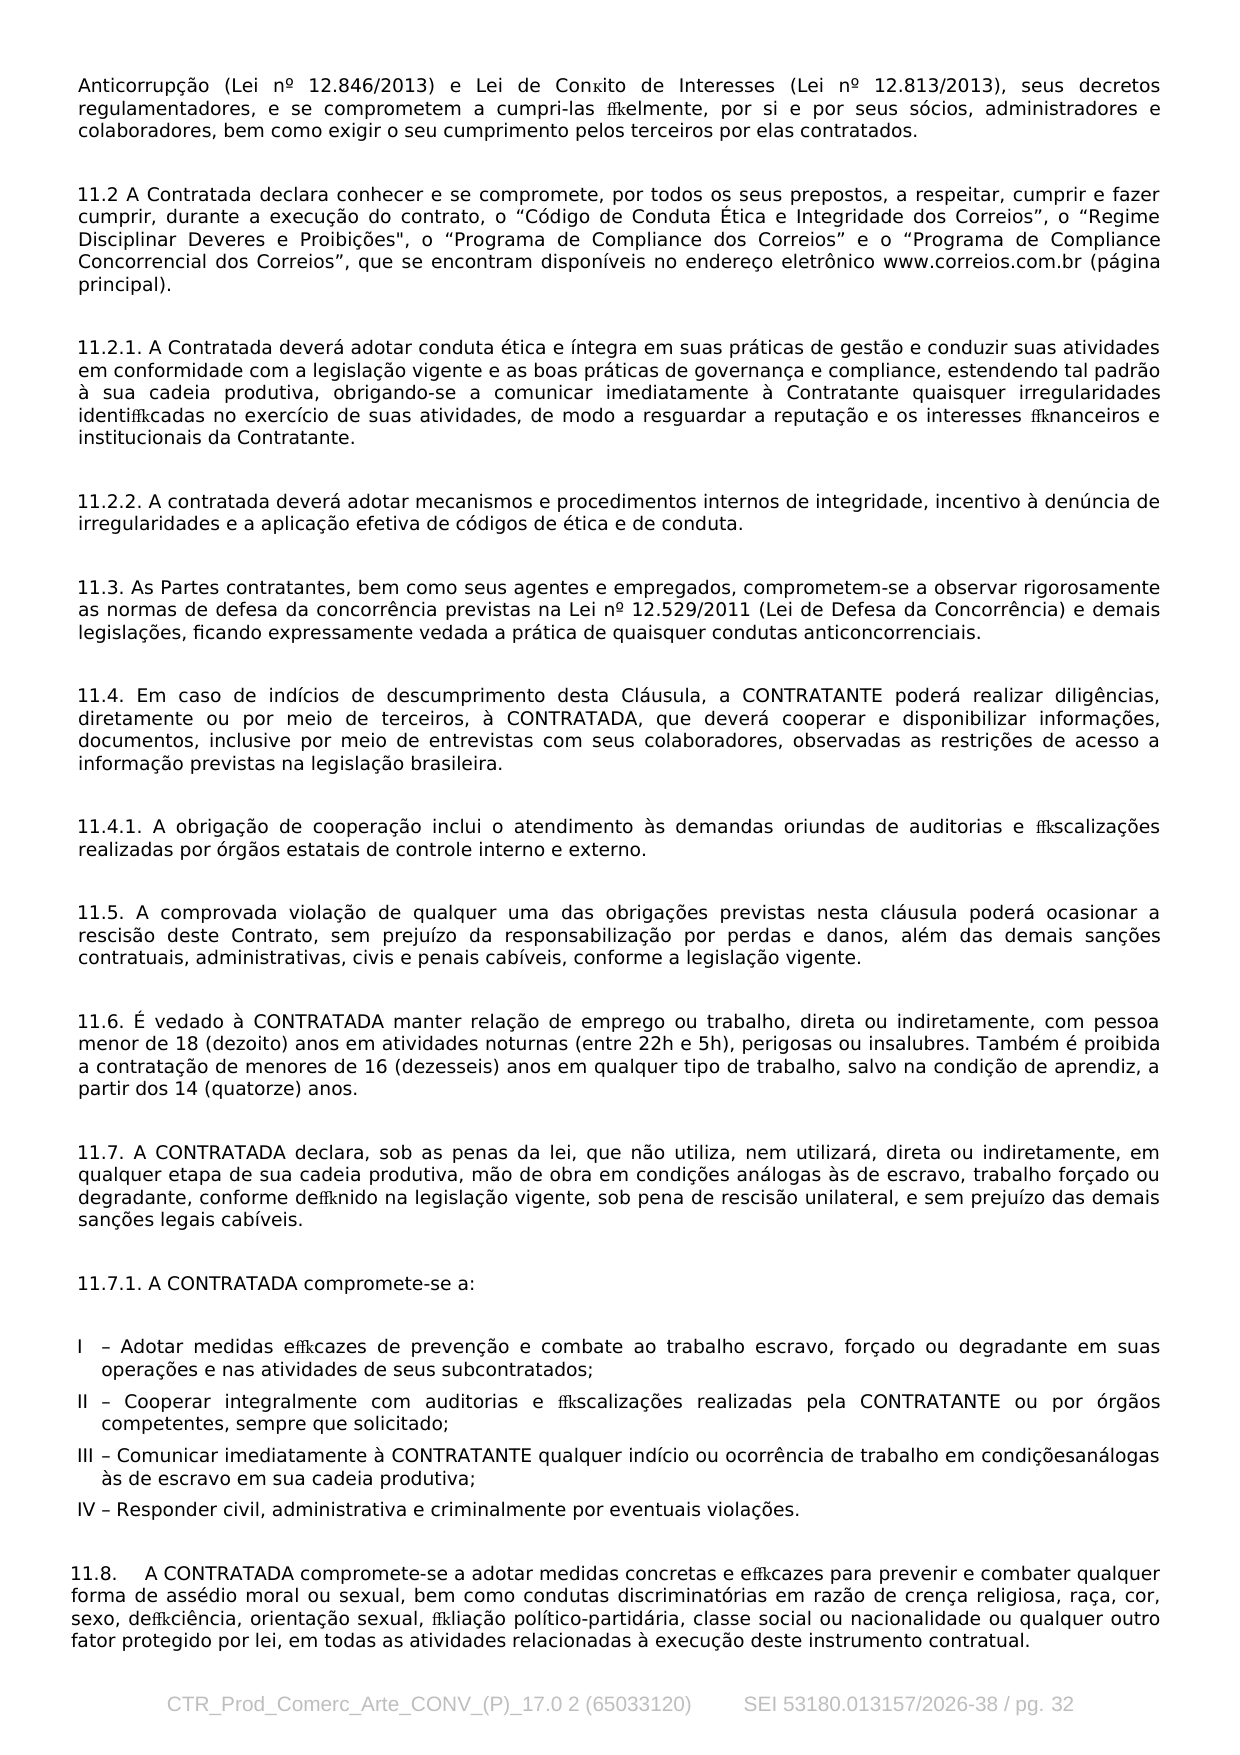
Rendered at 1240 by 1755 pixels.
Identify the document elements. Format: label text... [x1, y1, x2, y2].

text Anticorrupção (Lei nº 12.846/2013) e Lei de Conito de Interesses (Lei nº 12.813/2013), seus decretos regulamentadores, e se comprometem a cumpri-las elmente, por si e por seus sócios, administradores e colaboradores, bem como exigir o seu cumprimento pelos terceiros por elas contratados. [77, 75, 1162, 142]
text 11.2 A Contratada declara conhecer e se compromete, por todos os seus prepostos, a respeitar, cumprir e fazer cumprir, durante a execução do contrato, o “Código de Conduta Ética e Integridade dos Correios”, o “Regime Disciplinar Deveres e Proibições", o “Programa de Compliance dos Correios” e o “Programa de Compliance Concorrencial dos Correios”, que se encontram disponíveis no endereço eletrônico www.correios.com.br (página principal). [77, 183, 1162, 295]
text 11.5. A comprovada violação de qualquer uma das obrigações previstas nesta cláusula poderá ocasionar a rescisão deste Contrato, sem prejuízo da responsabilização por perdas e danos, além das demais sanções contratuais, administrativas, civis e penais cabíveis, conforme a legislação vigente. [77, 902, 1162, 969]
text 11.2.1. A Contratada deverá adotar conduta ética e íntegra em suas práticas de gestão e conduzir suas atividades em conformidade com a legislação vigente e as boas práticas de governança e compliance, estendendo tal padrão à sua cadeia produtiva, obrigando-se a comunicar imediatamente à Contratante quaisquer irregularidades identicadas no exercício de suas atividades, de modo a resguardar a reputação e os interesses nanceiros e institucionais da Contratante. [77, 337, 1162, 449]
list – Cooperar integralmente com auditorias e scalizações realizadas pela CONTRATANTE ou por órgãos competentes, sempre que solicitado; [77, 1391, 1162, 1435]
list – Adotar medidas ecazes de prevenção e combate ao trabalho escravo, forçado ou degradante em suas operações e nas atividades de seus subcontratados; [77, 1336, 1162, 1381]
text 11.4. Em caso de indícios de descumprimento desta Cláusula, a CONTRATANTE poderá realizar diligências, diretamente ou por meio de terceiros, à CONTRATADA, que deverá cooperar e disponibilizar informações, documentos, inclusive por meio de entrevistas com seus colaboradores, observadas as restrições de acesso a informação previstas na legislação brasileira. [77, 685, 1162, 774]
text 11.3. As Partes contratantes, bem como seus agentes e empregados, comprometem-se a observar rigorosamente as normas de defesa da concorrência previstas na Lei nº 12.529/2011 (Lei de Defesa da Concorrência) e demais legislações, ficando expressamente vedada a prática de quaisquer condutas anticoncorrenciais. [77, 577, 1162, 643]
text 11.2.2. A contratada deverá adotar mecanismos e procedimentos internos de integridade, incentivo à denúncia de irregularidades e a aplicação efetiva de códigos de ética e de conduta. [77, 491, 1162, 535]
text 11.6. É vedado à CONTRATADA manter relação de emprego ou trabalho, direta ou indiretamente, com pessoa menor de 18 (dezoito) anos em atividades noturnas (entre 22h e 5h), perigosas ou insalubres. Também é proibida a contratação de menores de 16 (dezesseis) anos em qualquer tipo de trabalho, salvo na condição de aprendiz, a partir dos 14 (quatorze) anos. [77, 1011, 1162, 1100]
text 11.7.1. A CONTRATADA compromete-se a: [77, 1273, 1162, 1295]
list – Comunicar imediatamente à CONTRATANTE qualquer indício ou ocorrência de trabalho em condiçõesanálogas às de escravo em sua cadeia produtiva; [77, 1445, 1162, 1489]
text 11.7. A CONTRATADA declara, sob as penas da lei, que não utiliza, nem utilizará, direta ou indiretamente, em qualquer etapa de sua cadeia produtiva, mão de obra em condições análogas às de escravo, trabalho forçado ou degradante, conforme denido na legislação vigente, sob pena de rescisão unilateral, e sem prejuízo das demais sanções legais cabíveis. [77, 1142, 1162, 1231]
list – Responder civil, administrativa e criminalmente por eventuais violações. [77, 1499, 1162, 1521]
list A CONTRATADA compromete-se a adotar medidas concretas e ecazes para prevenir e combater qualquer forma de assédio moral ou sexual, bem como condutas discriminatórias em razão de crença religiosa, raça, cor, sexo, deciência, orientação sexual, liação político-partidária, classe social ou nacionalidade ou qualquer outro fator protegido por lei, em todas as atividades relacionadas à execução deste instrumento contratual. [70, 1563, 1162, 1652]
text 11.4.1. A obrigação de cooperação inclui o atendimento às demandas oriundas de auditorias e scalizações realizadas por órgãos estatais de controle interno e externo. [77, 816, 1162, 861]
